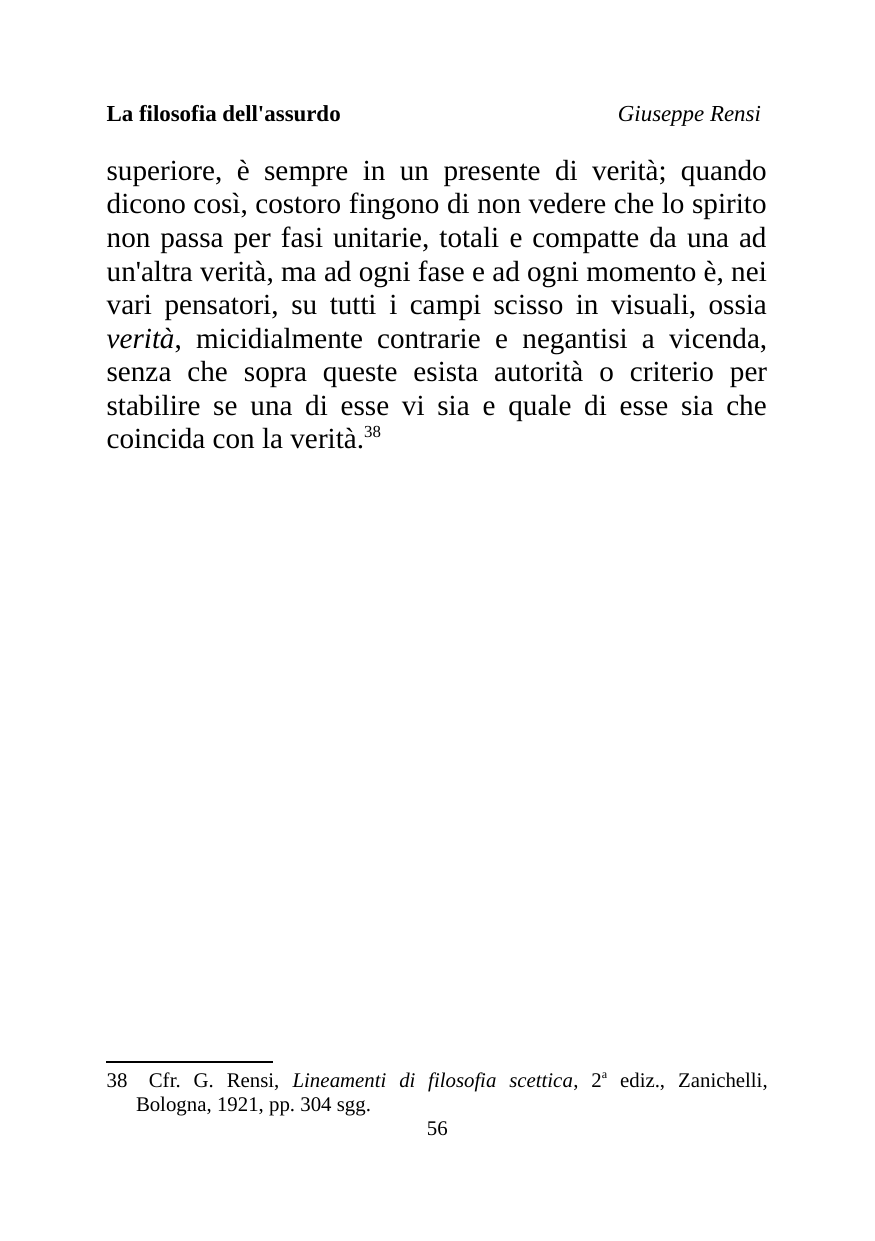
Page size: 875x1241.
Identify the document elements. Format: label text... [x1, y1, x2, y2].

text Cfr. G. Rensi, Lineamenti di filosofia scettica, 2a ediz., Zanichelli, Bologna, 1921, pp. 304 sgg. [106, 1068, 768, 1116]
text superiore, è sempre in un presente di verità; quando dicono così, costoro fingono di non vedere che lo spirito non passa per fasi unitarie, totali e compatte da una ad un'altra verità, ma ad ogni fase e ad ogni momento è, nei vari pensatori, su tutti i campi scisso in visuali, ossia verità, micidialmente contrarie e negantisi a vicenda, senza che sopra queste esista autorità o criterio per stabilire se una di esse vi sia e quale di esse sia che coincida con la verità. [106, 153, 768, 455]
